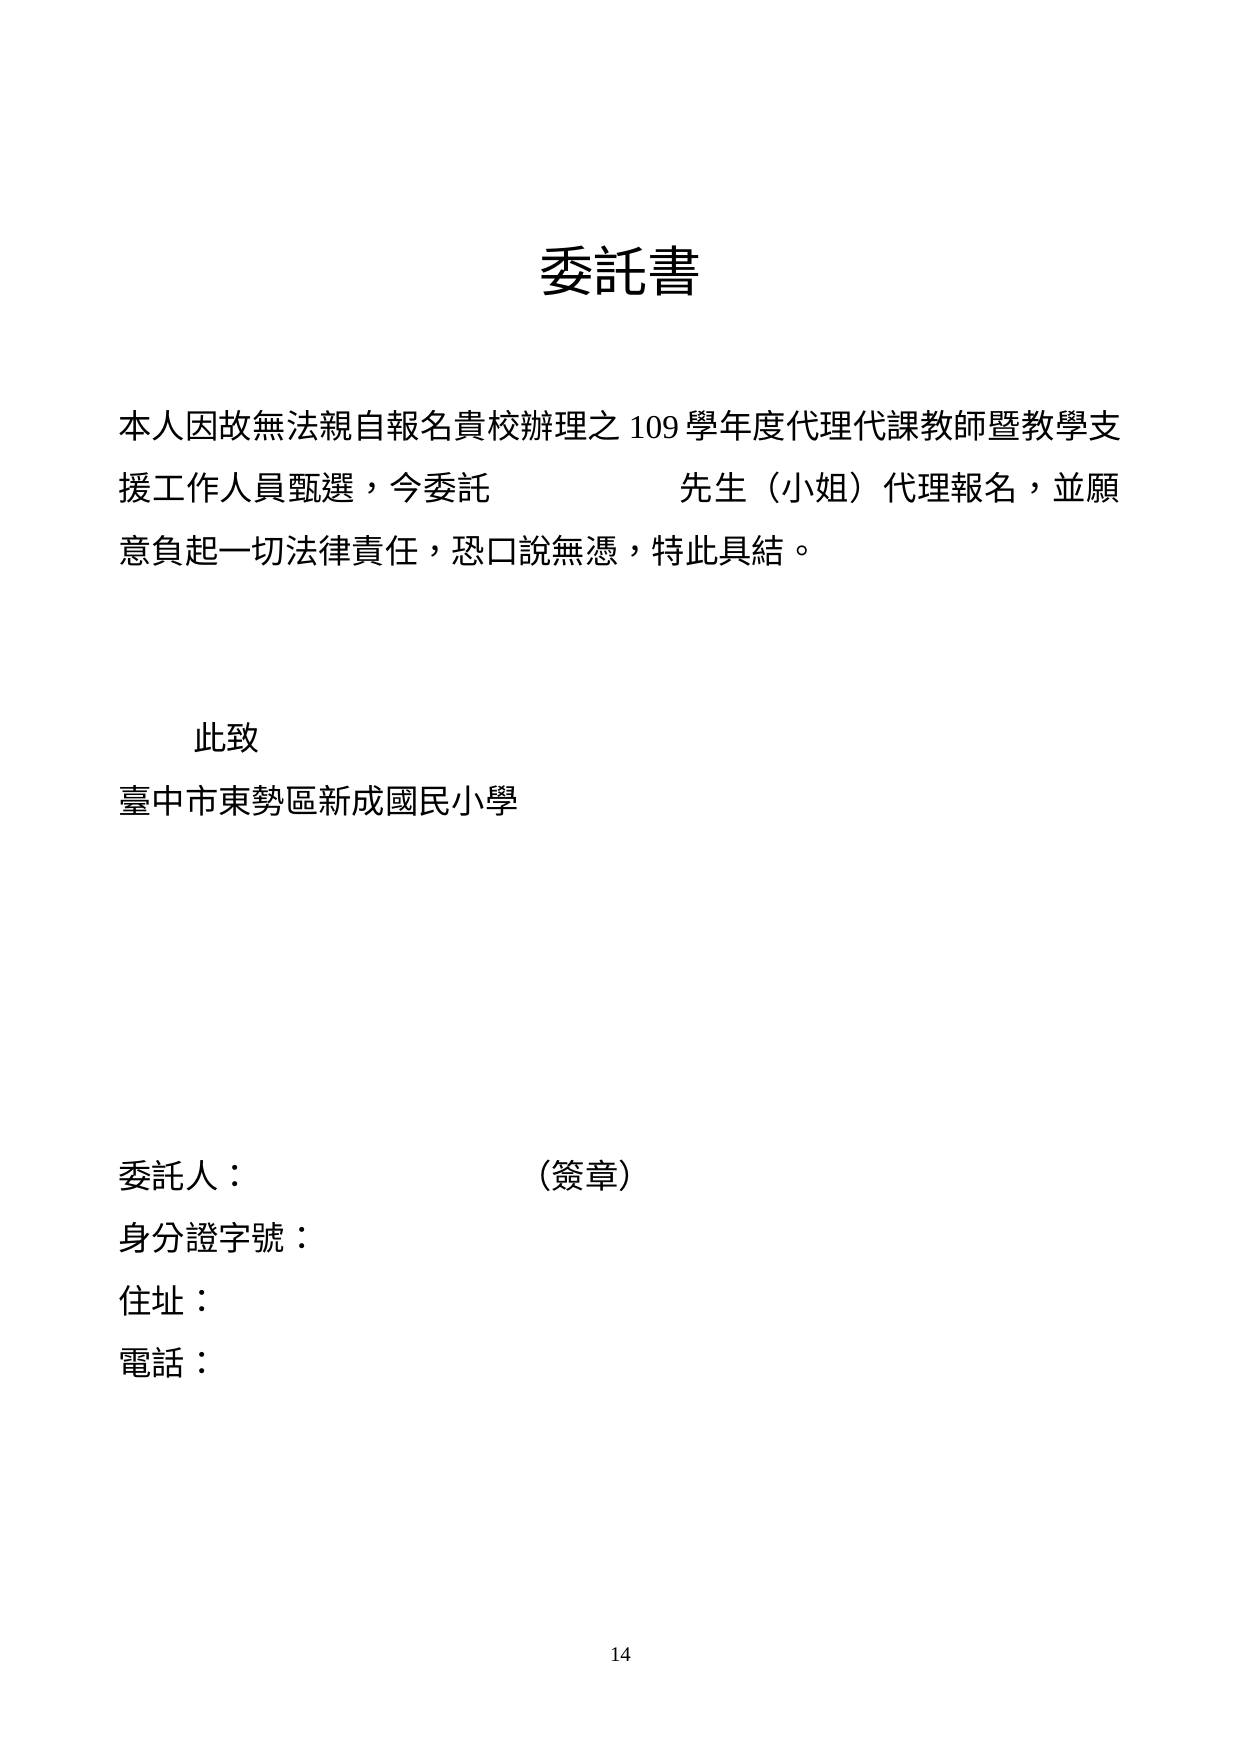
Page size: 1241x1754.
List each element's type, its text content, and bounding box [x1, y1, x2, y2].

text 身分證字號： [118, 1194, 1122, 1257]
text 住址： [118, 1257, 1122, 1319]
text 本人因故無法親自報名貴校辦理之109學年度代理代課教師暨教學支援工作人員甄選，今委託 先生（小姐）代理報名，並願意負起一切法律責任，恐口說無憑，特此具結。 [118, 382, 1122, 569]
text 臺中市東勢區新成國民小學 [118, 757, 1122, 819]
text 委託人： （簽章） [118, 1132, 1122, 1194]
text 電話： [118, 1319, 1122, 1382]
text 委託書 [118, 194, 1122, 319]
text 此致 [118, 694, 1122, 757]
